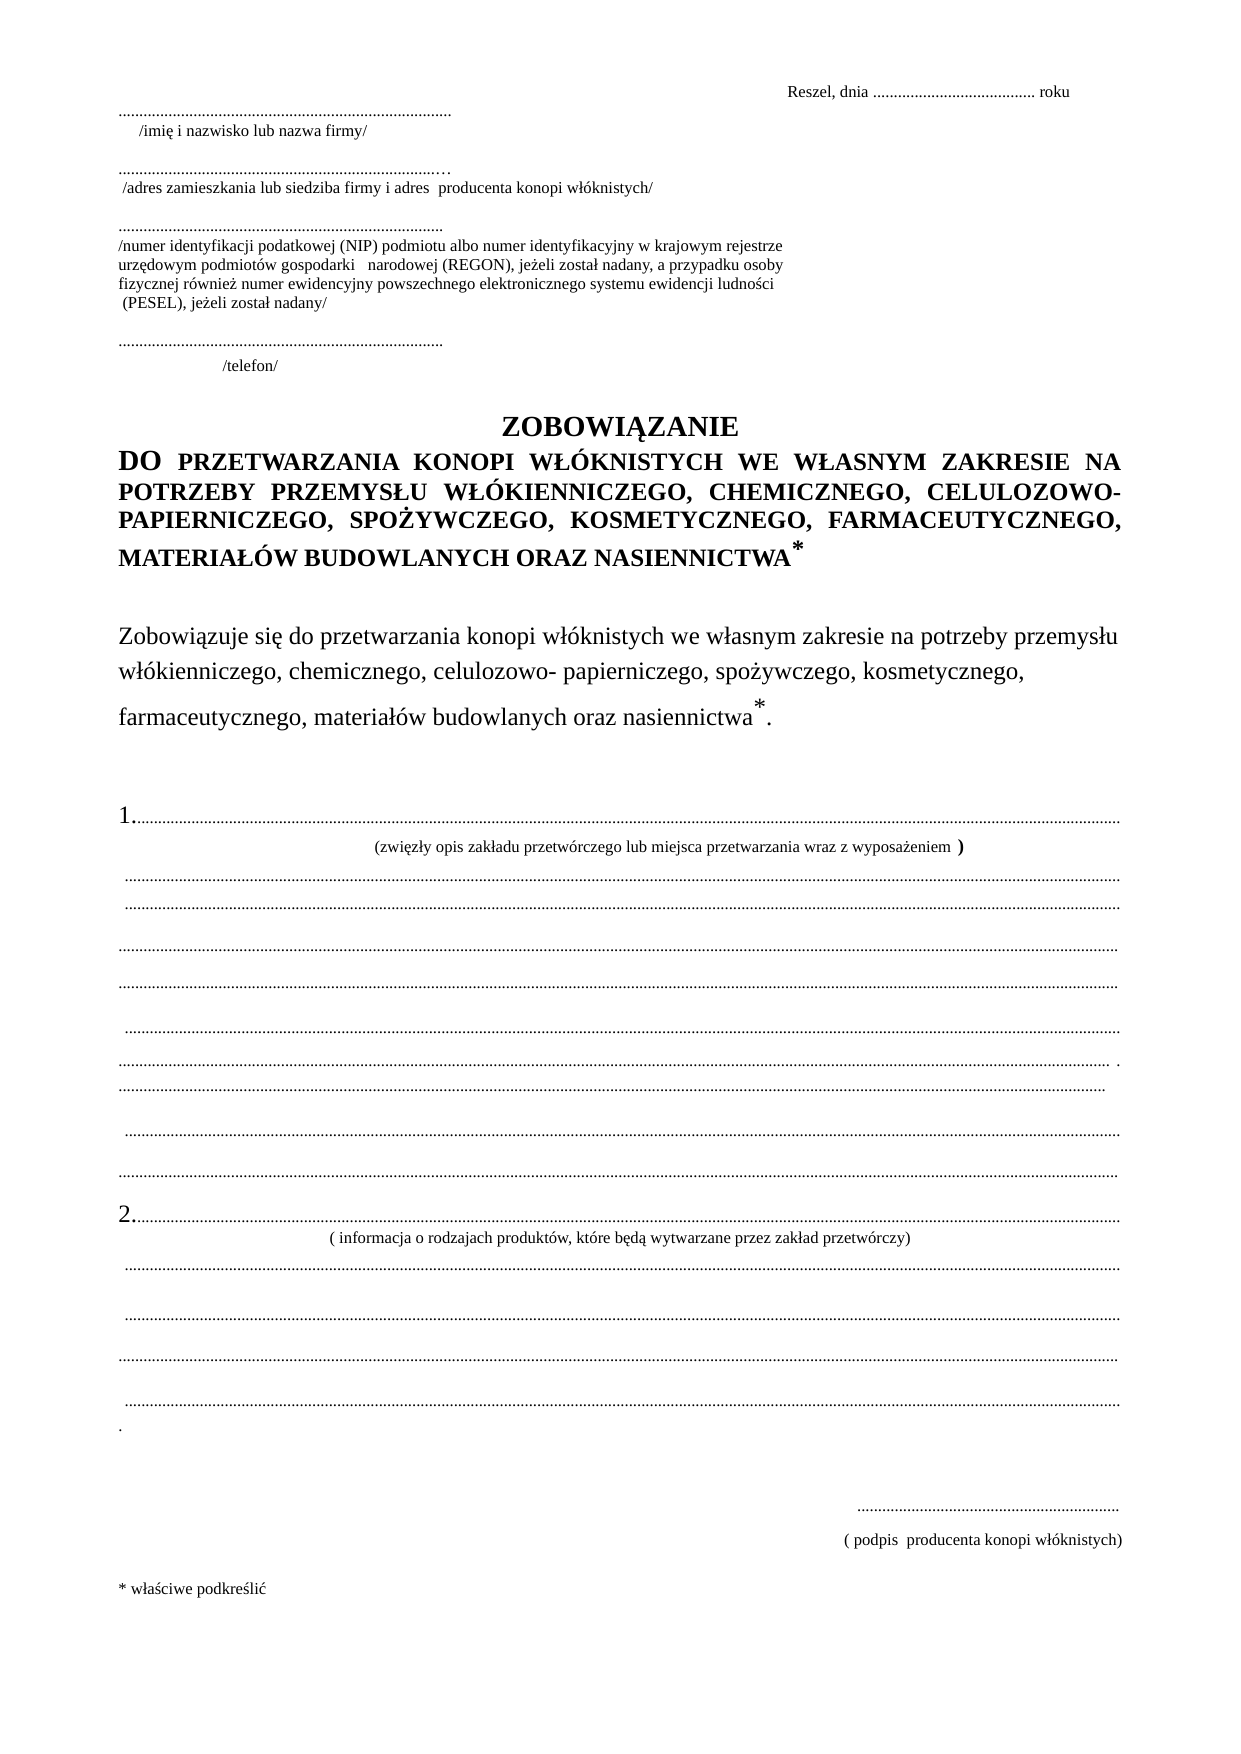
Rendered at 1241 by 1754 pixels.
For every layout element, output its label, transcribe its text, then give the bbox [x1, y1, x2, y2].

text * właściwe podkreślić [118, 1571, 1122, 1600]
text (zwięzły opis zakładu przetwórczego lub miejsca przetwarzania wraz z wyposażeniem ) [118, 829, 1122, 858]
text ............................................................................................................................................................................................................................................... .............................................................................................................................................................................................................................................. .............................................................................................................................................................................................................................................. [118, 1011, 1122, 1095]
text Zobowiązuje się do przetwarzania konopi włóknistych we własnym zakresie na potrzeby przemysłu włókienniczego, chemicznego, celulozowo- papierniczego, spożywczego, kosmetycznego, farmaceutycznego, materiałów budowlanych oraz nasiennictwa*. [118, 621, 1122, 730]
text .............................................................................. [118, 330, 1122, 349]
text Reszel, dnia ....................................... roku [118, 82, 1122, 101]
text /numer identyfikacji podatkowej (NIP) podmiotu albo numer identyfikacyjny w krajowym rejestrze [118, 235, 1122, 254]
text ( informacja o rodzajach produktów, które będą wytwarzane przez zakład przetwórczy) [118, 1228, 1122, 1247]
text ............................................................................................................................................................................................................................................... [118, 1113, 1122, 1142]
text .............................................................................. [118, 216, 1122, 235]
text (PESEL), jeżeli został nadany/ [118, 293, 1122, 312]
text 2............................................................................................................................................................................................................................................. [118, 1199, 1122, 1228]
text ............................................................................................................................................................................................................................................... [118, 1247, 1122, 1276]
text urzędowym podmiotów gospodarki narodowej (REGON), jeżeli został nadany, a przypadku osoby [118, 254, 1122, 274]
text ............................................................................................................................................................................................................................................... [118, 858, 1122, 886]
text ................................................................................ [118, 101, 1122, 120]
text ................................................................................................................................................................................................................................................ [118, 1162, 1122, 1181]
text /imię i nazwisko lub nazwa firmy/ [118, 120, 1122, 139]
text ............................................................... ( podpis producenta konopi włóknistych) [118, 1453, 1122, 1551]
text ............................................................................................................................................................................................................................................... [118, 1297, 1122, 1325]
text fizycznej również numer ewidencyjny powszechnego elektronicznego systemu ewidencji ludności [118, 274, 1122, 293]
text /telefon/ [118, 349, 1122, 376]
text ............................................................................................................................................................................................................................................... [118, 886, 1122, 915]
text DO PRZETWARZANIA KONOPI WŁÓKNISTYCH WE WŁASNYM ZAKRESIE NA POTRZEBY PRZEMYSŁU WŁÓKIENNICZEGO, CHEMICZNEGO, CELULOZOWO-PAPIERNICZEGO, SPOŻYWCZEGO, KOSMETYCZNEGO, FARMACEUTYCZNEGO, MATERIAŁÓW BUDOWLANYCH ORAZ NASIENNICTWA* [118, 443, 1122, 572]
text 1............................................................................................................................................................................................................................................. [118, 800, 1122, 829]
text ................................................................................................................................................................................................................................................ [118, 973, 1122, 992]
text ................................................................................................................................................................................................................................................ [118, 936, 1122, 955]
text /adres zamieszkania lub siedziba firmy i adres producenta konopi włóknistych/ [118, 178, 1122, 197]
text ............................................................................… [118, 159, 1122, 178]
text ................................................................................................................................................................................................................................................ [118, 1383, 1122, 1435]
text ................................................................................................................................................................................................................................................ [118, 1346, 1122, 1365]
text ZOBOWIĄZANIE [118, 409, 1122, 443]
